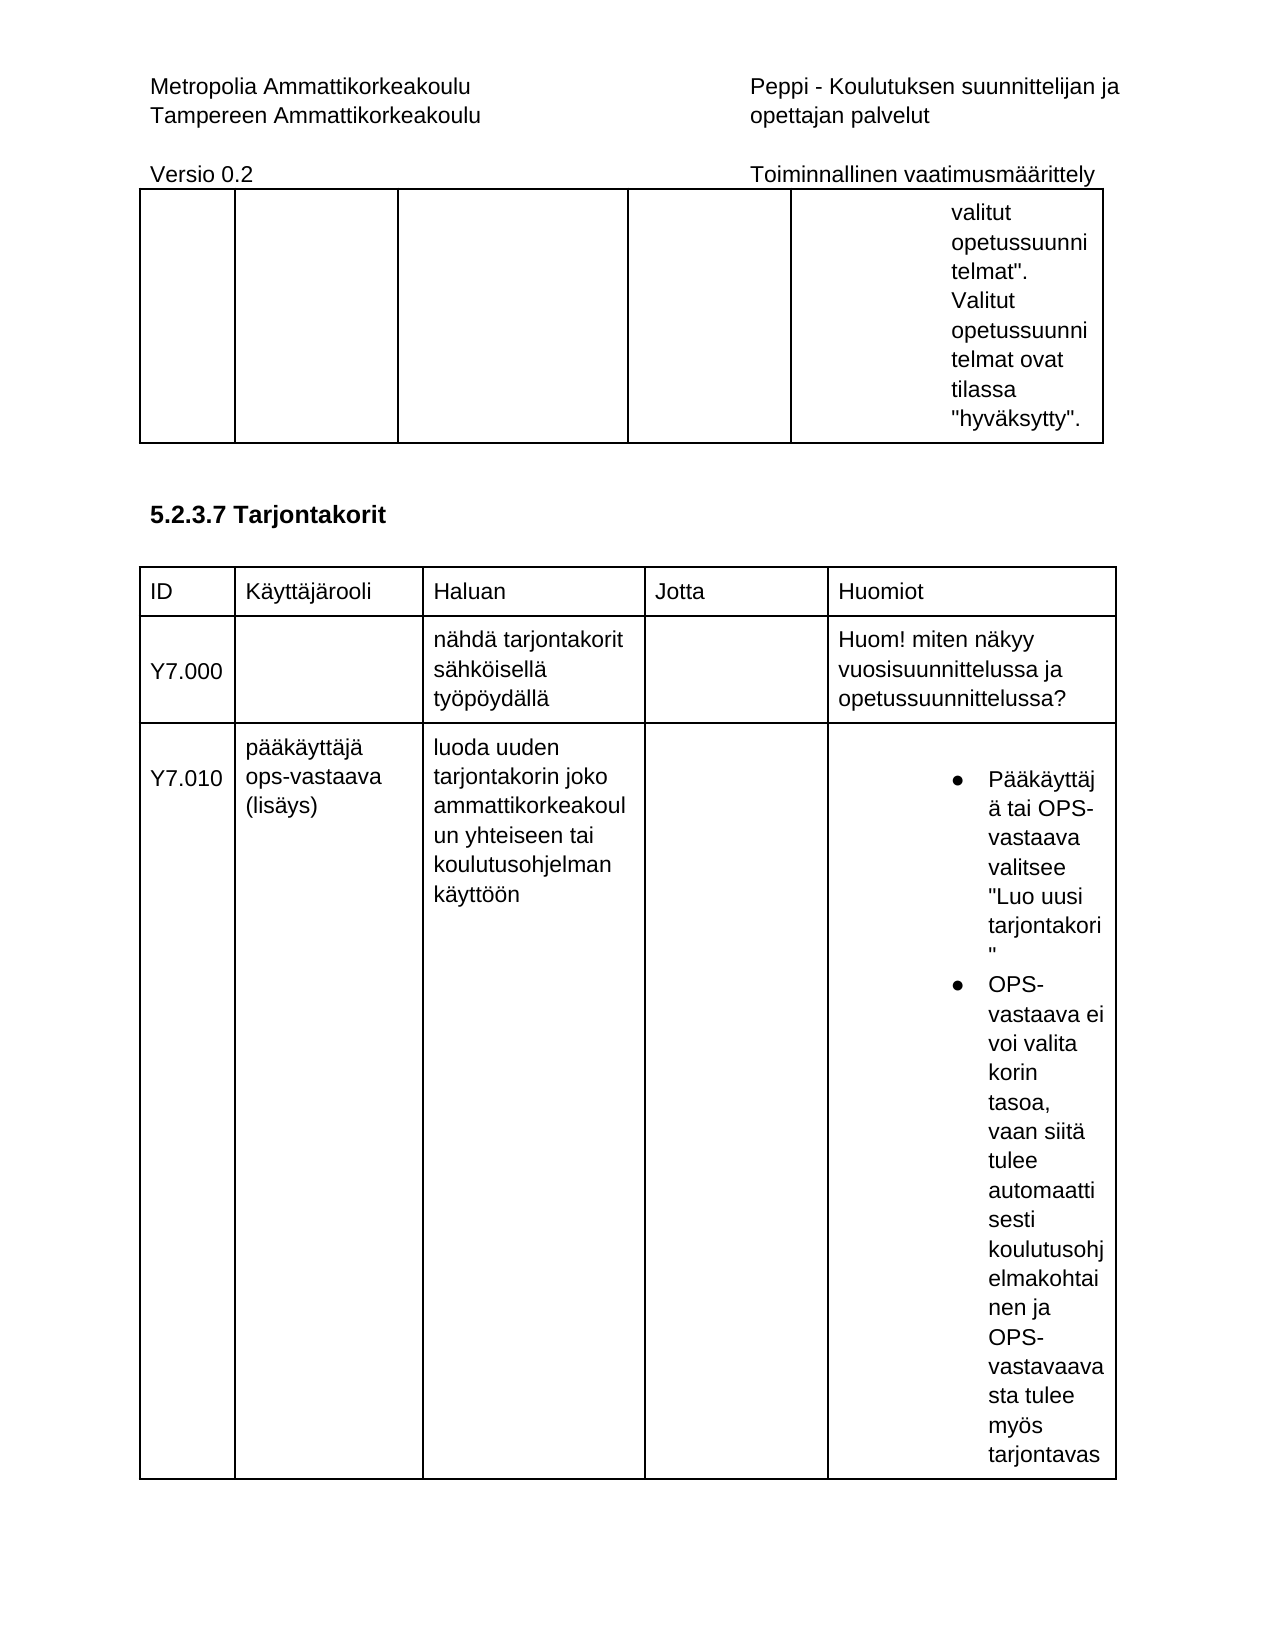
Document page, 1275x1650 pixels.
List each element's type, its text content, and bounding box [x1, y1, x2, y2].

table_cell Y7.010 [141, 724, 234, 1478]
table_header Jotta [646, 568, 827, 615]
table_cell [629, 190, 790, 442]
table_cell valitut opetussuunnitelmat". Valitut opetussuunnitelmat ovat tilassa "hyväksytty". [792, 190, 1102, 442]
table_cell Y7.000 [141, 617, 234, 722]
subtitle 5.2.3.7 Tarjontakorit [150, 501, 1125, 528]
table_header ID [141, 568, 234, 615]
table_header Huomiot [829, 568, 1115, 615]
table_cell [236, 190, 397, 442]
table_cell Pääkäyttäjä tai OPS-vastaava valitsee "Luo uusi tarjontakori" OPS-vastaava ei voi valita korin tasoa, vaan siitä tulee automaattisesti koulutusohjelmakohtainen ja OPS-vastavaavasta tulee myös tarjontavastaava. Pääkäyttäjä valitsee korin tason "Yhteinen" tai "Koulutusohjelmakohtainen". Jälkimmäisessä tapauksessa hän valitsee koulutusohjelman ja määrittää tarjontavastaavan. Käyttäjä kirjoittaa tarjontakorille nimen ja halutessaan kuvauksen. Käyttäjä painaa "Tallenna". Uusi tyhjä tarjontakori on tallennettu järjestelmään. Jos tarjontakorin nimi tai tarjontavastaava puuttuu, annetaan virheilmoitus. Jos käyttäjä painaa "Peruuta", tarjontakoria ei tallenneta. [829, 724, 1115, 1478]
table_cell [236, 617, 422, 722]
table_cell nähdä tarjontakorit sähköisellä työpöydällä [424, 617, 644, 722]
table_header Käyttäjärooli [236, 568, 422, 615]
table_cell [399, 190, 627, 442]
table_cell [141, 190, 234, 442]
table_cell luoda uuden tarjontakorin joko ammattikorkeakoulun yhteiseen tai koulutusohjelman käyttöön [424, 724, 644, 1478]
table_cell Huom! miten näkyy vuosisuunnittelussa ja opetussuunnittelussa? [829, 617, 1115, 722]
table_cell pääkäyttäjä ops-vastaava (lisäys) [236, 724, 422, 1478]
table_cell [646, 724, 827, 1478]
table_header Haluan [424, 568, 644, 615]
table_cell [646, 617, 827, 722]
